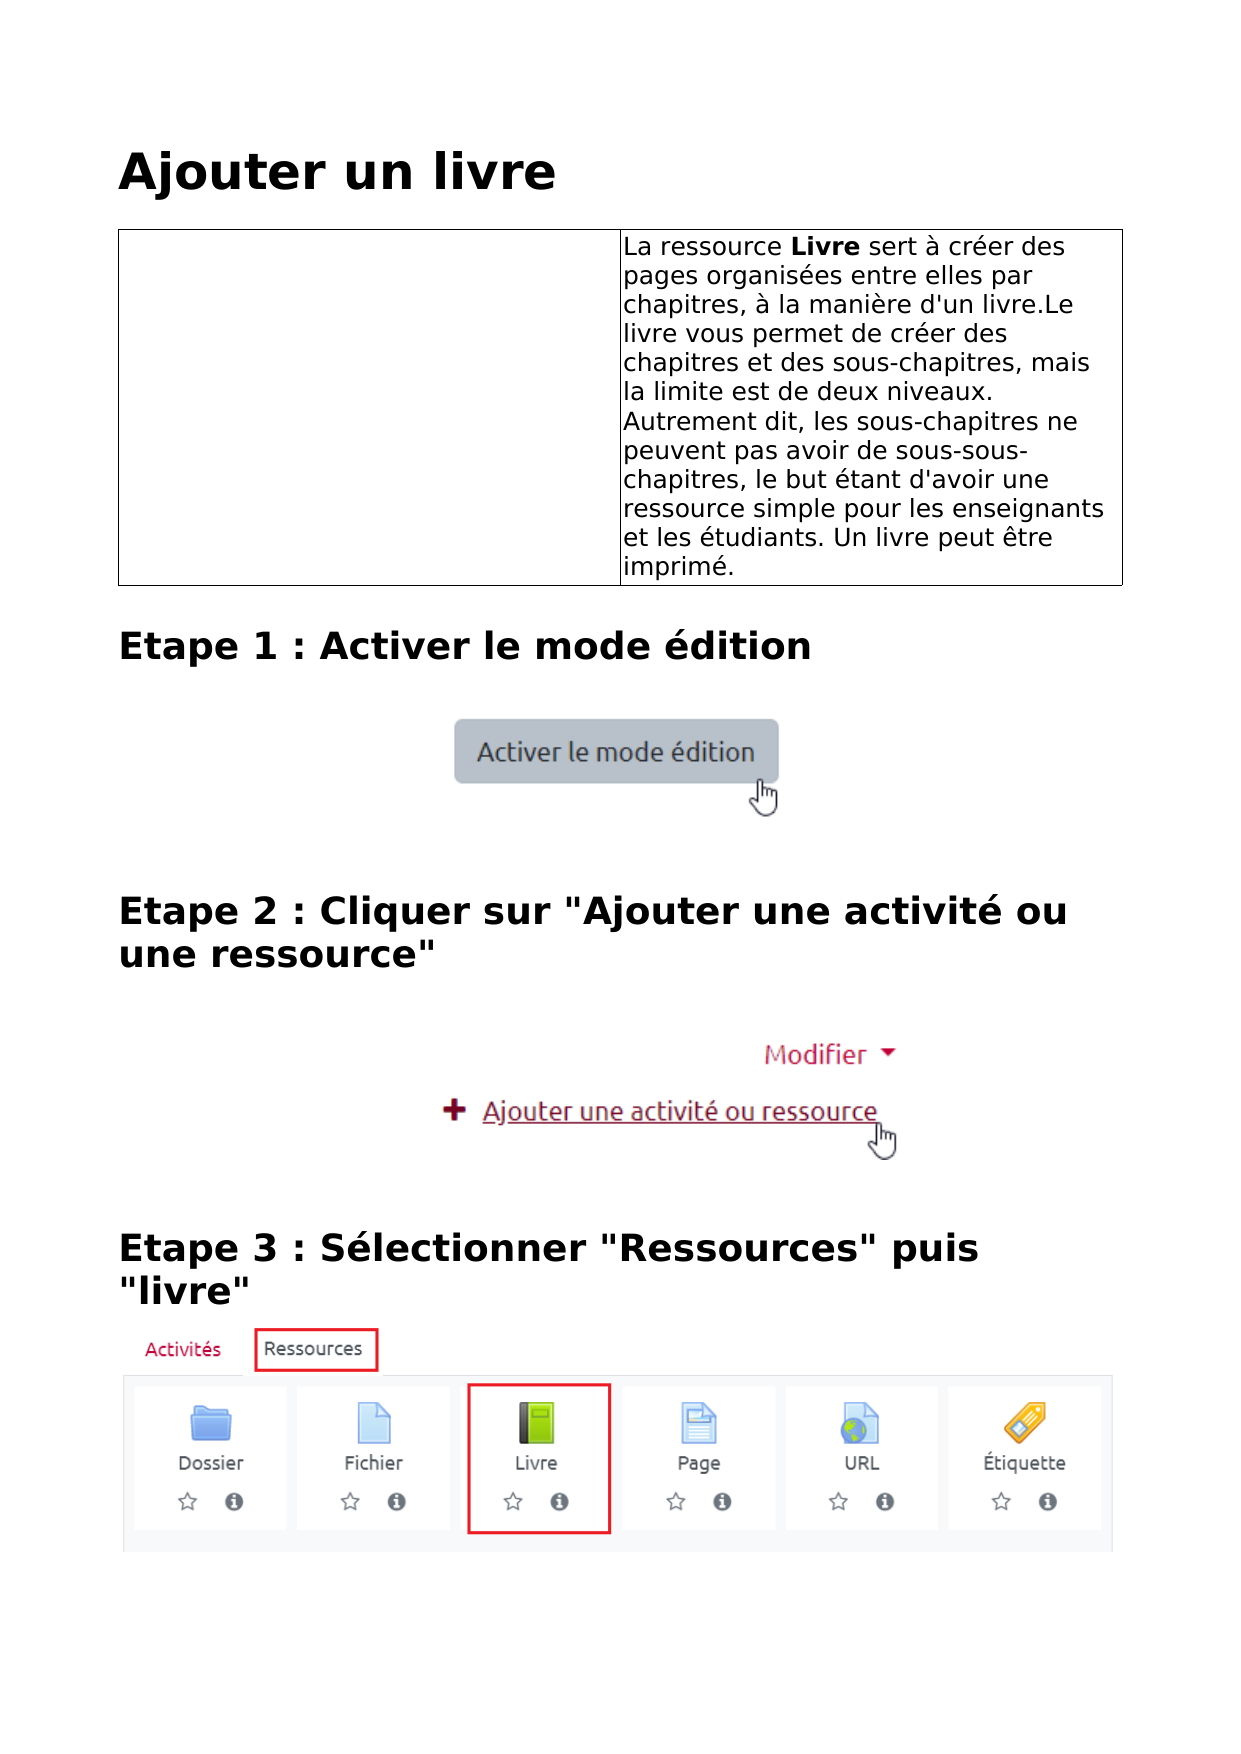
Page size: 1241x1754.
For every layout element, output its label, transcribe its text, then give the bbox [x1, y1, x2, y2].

subtitle Etape 2 : Cliquer sur "Ajouter une activité ou une ressource" [118, 889, 1122, 977]
picture [428, 680, 812, 823]
picture [303, 989, 937, 1160]
subtitle Etape 3 : Sélectionner "Ressources" puis "livre" [118, 1226, 1122, 1313]
subtitle Ajouter un livre [118, 143, 1122, 201]
subtitle Etape 1 : Activer le mode édition [118, 624, 1122, 668]
table_header [119, 230, 620, 584]
picture [118, 1326, 1123, 1552]
table_header La ressource Livre sert à créer des pages organisées entre elles par chapitres, à la manière d'un livre.Le livre vous permet de créer des chapitres et des sous-chapitres, mais la limite est de deux niveaux. Autrement dit, les sous-chapitres ne peuvent pas avoir de sous-sous-chapitres, le but étant d'avoir une ressource simple pour les enseignants et les étudiants. Un livre peut être imprimé. [621, 230, 1122, 584]
